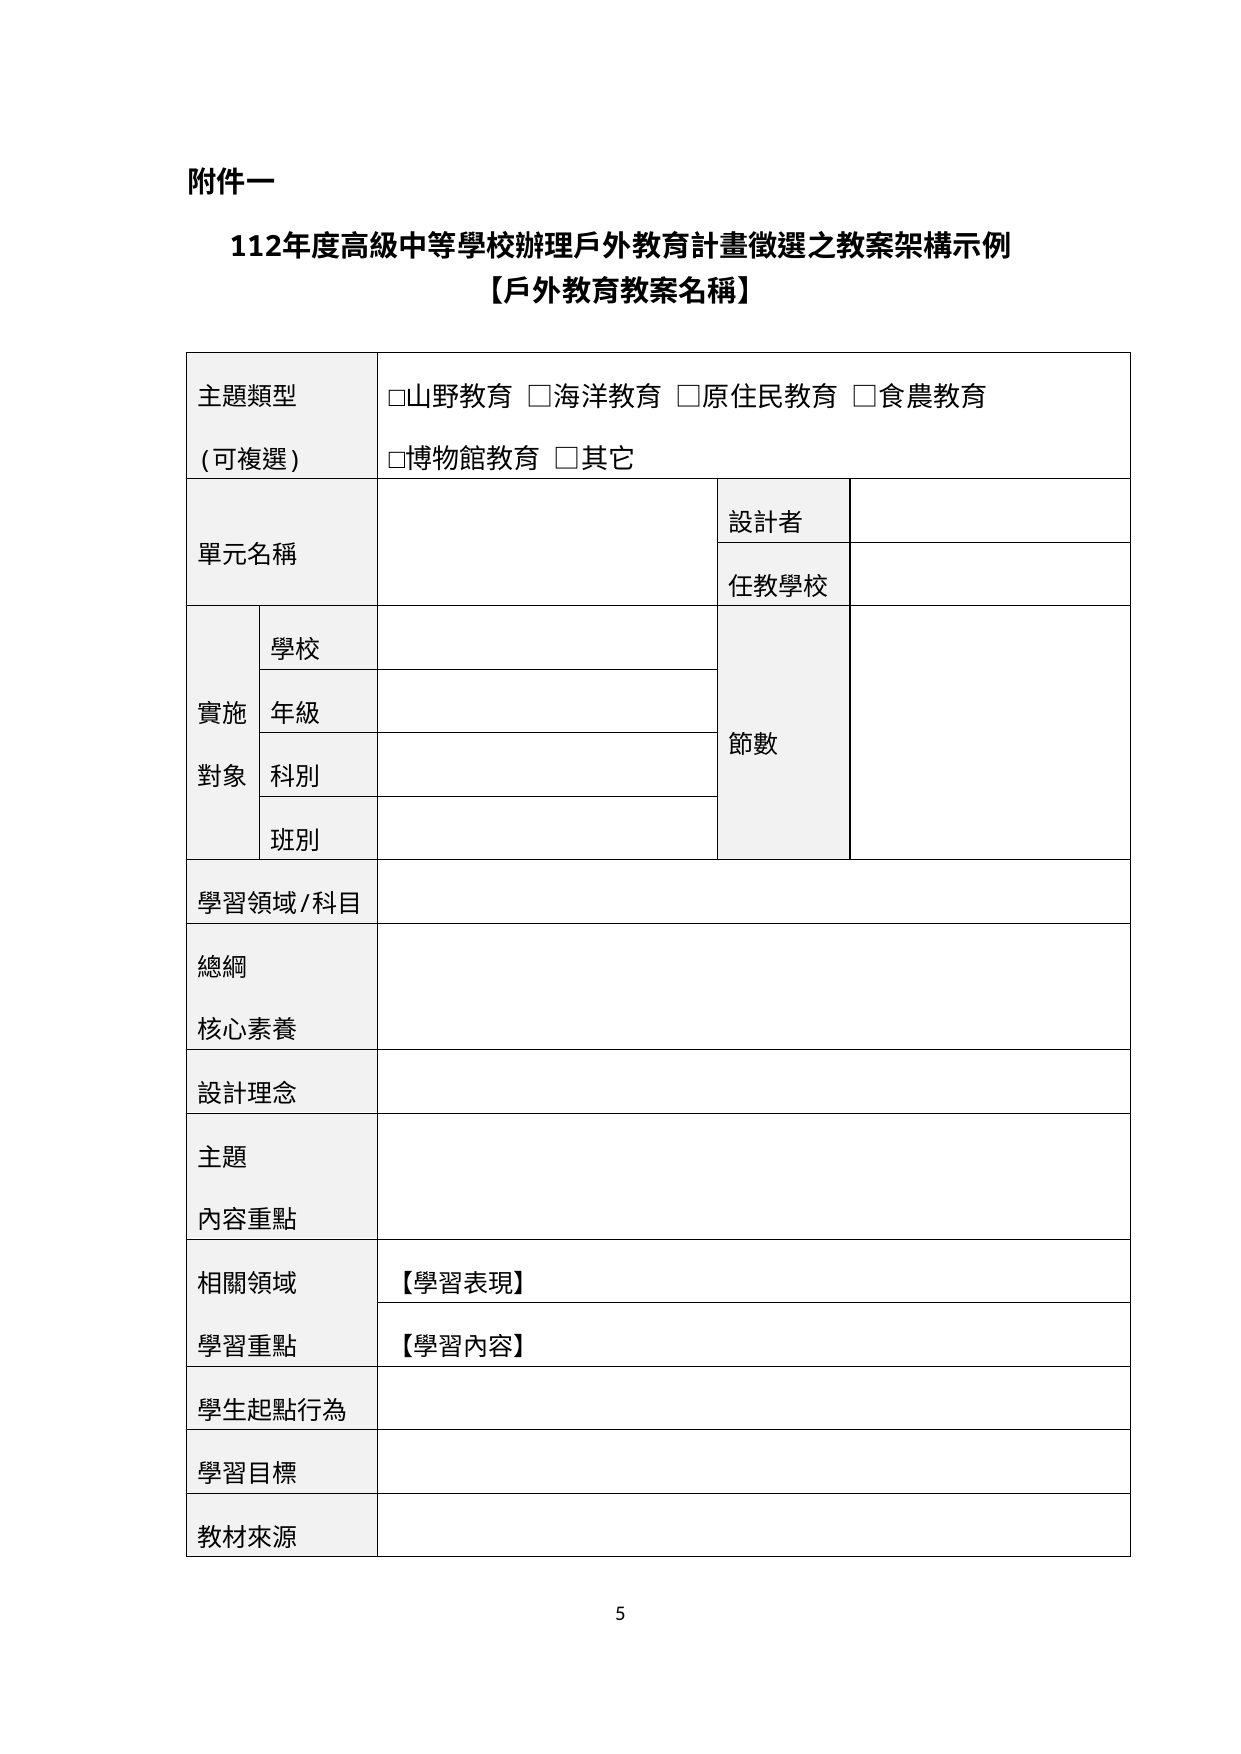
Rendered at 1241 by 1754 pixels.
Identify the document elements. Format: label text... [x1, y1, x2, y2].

table_header □山野教育 □海洋教育 □原住民教育 □食農教育 □博物館教育 □其它 [378, 353, 1130, 478]
table_header 主題類型 (可複選) [187, 353, 377, 478]
table_cell 學校 [260, 606, 377, 669]
table_cell 學習領域/科目 [187, 860, 377, 923]
table_cell 設計者 [718, 479, 849, 542]
table_cell 單元名稱 [187, 479, 377, 605]
table_cell 班別 [260, 797, 377, 859]
table_cell [378, 670, 717, 732]
table_cell 任教學校 [718, 543, 849, 605]
table_cell [378, 860, 1130, 923]
table_cell 設計理念 [187, 1050, 377, 1112]
table_cell [851, 543, 1130, 605]
table_cell [378, 733, 717, 796]
table_cell 【學習表現】 [378, 1240, 1130, 1302]
table_cell 主題 內容重點 [187, 1114, 377, 1238]
table_cell 學習目標 [187, 1430, 377, 1493]
text 附件一 [187, 156, 1053, 202]
table_cell [378, 924, 1130, 1049]
table_cell 節數 [718, 606, 849, 859]
table_cell 總綱 核心素養 [187, 924, 377, 1049]
table_cell [851, 479, 1130, 542]
table_cell [851, 606, 1130, 859]
table_cell [378, 479, 717, 605]
table_cell 相關領域 學習重點 [187, 1240, 377, 1366]
table_cell 實施 對象 [187, 606, 259, 859]
table_cell [378, 1050, 1130, 1112]
table_cell [378, 1494, 1130, 1556]
table_cell [378, 1367, 1130, 1429]
table_cell 教材來源 [187, 1494, 377, 1556]
table_cell [378, 1114, 1130, 1238]
table_cell [378, 606, 717, 669]
table_cell 【學習內容】 [378, 1303, 1130, 1366]
table_cell 科別 [260, 733, 377, 796]
table_cell [378, 797, 717, 859]
table_cell 年級 [260, 670, 377, 732]
table_cell 學生起點行為 [187, 1367, 377, 1429]
table_cell [378, 1430, 1130, 1493]
text 112年度高級中等學校辦理戶外教育計畫徵選之教案架構示例 [187, 202, 1053, 264]
text 【戶外教育教案名稱】 [187, 264, 1053, 310]
